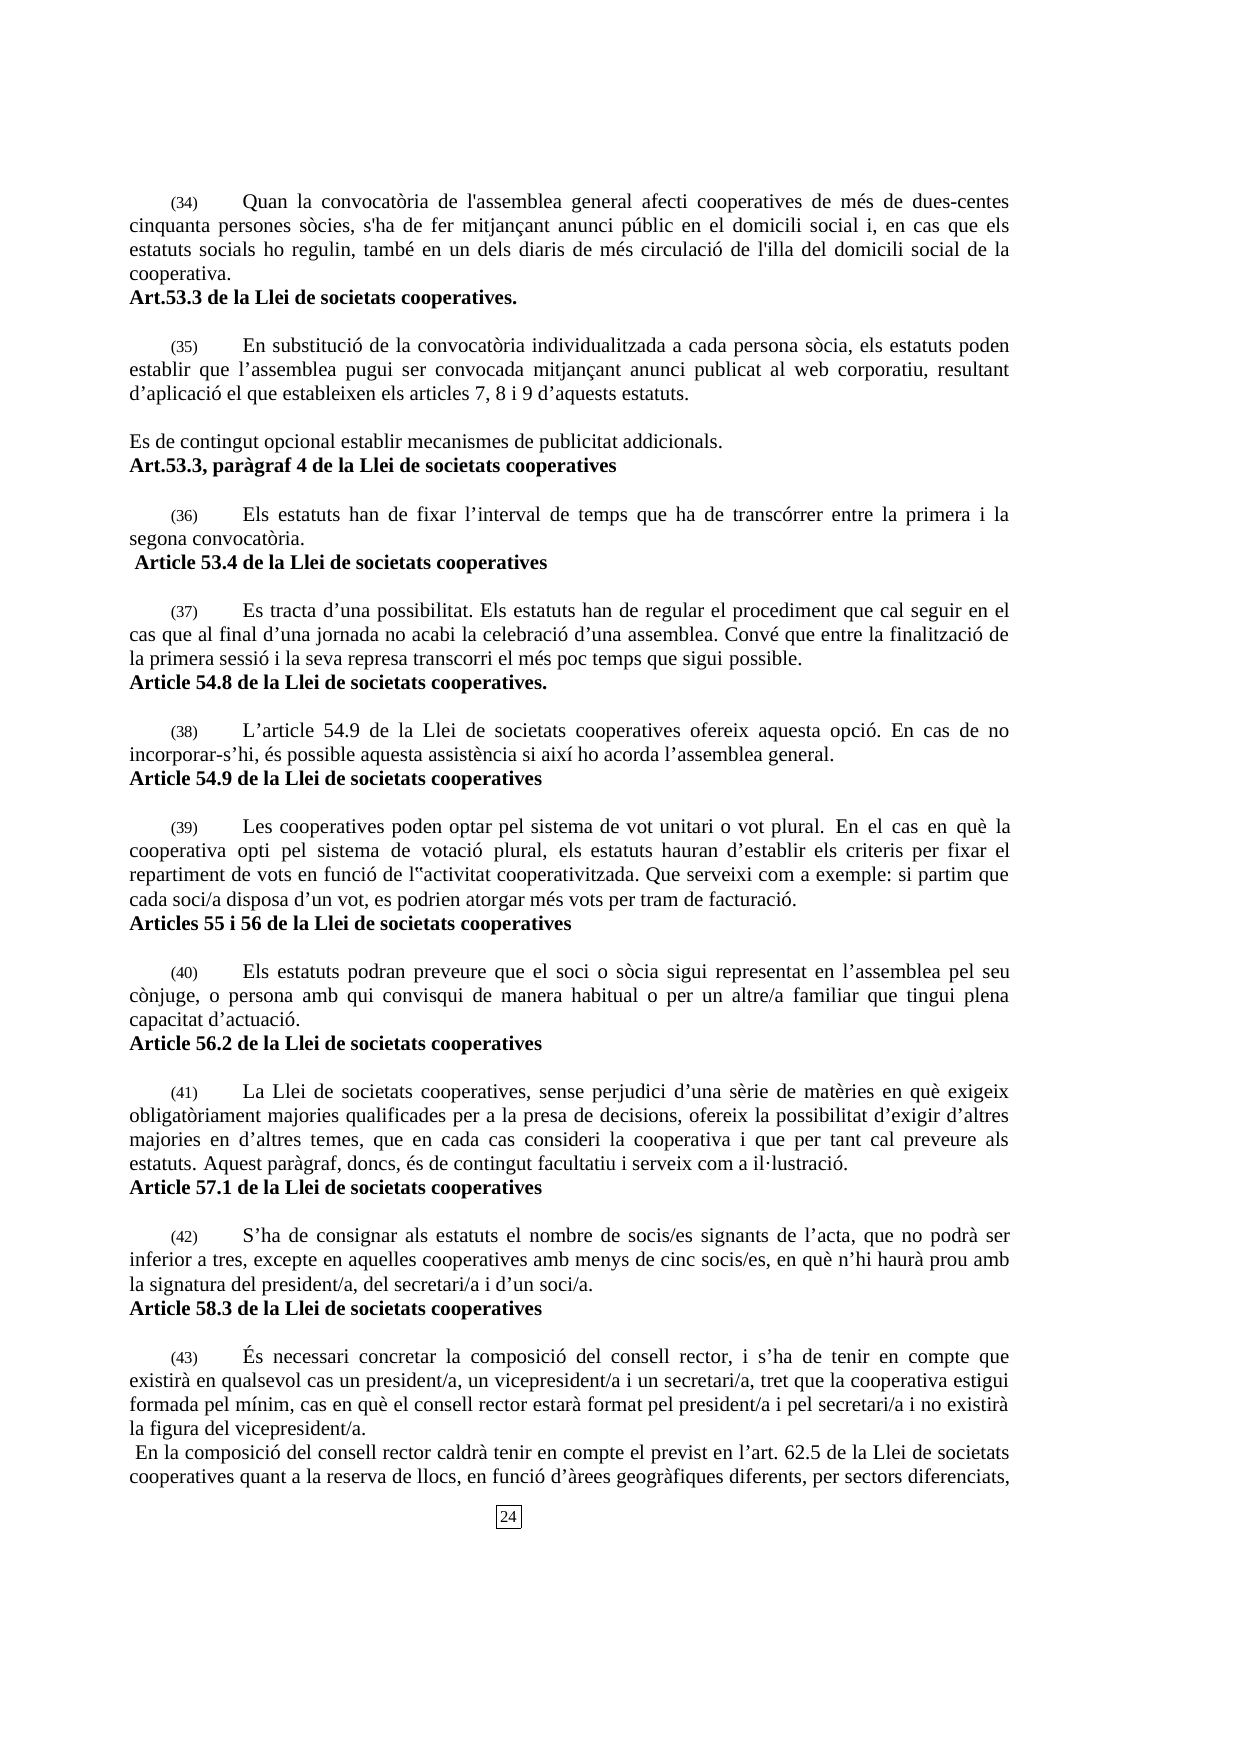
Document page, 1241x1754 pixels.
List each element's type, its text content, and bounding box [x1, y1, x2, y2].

list Article 54.9 de la Llei de societats cooperatives [129, 766, 1011, 790]
list Articles 55 i 56 de la Llei de societats cooperatives [129, 911, 1011, 934]
list Article 53.4 de la Llei de societats cooperatives [129, 549, 1011, 574]
list Article 54.8 de la Llei de societats cooperatives. [129, 670, 1011, 694]
list S’ha de consignar als estatuts el nombre de socis/es signants de l’acta, que no podrà ser inferior a tres, excepte en aquelles cooperatives amb menys de cinc socis/es, en què n’hi haurà prou amb la signatura del president/a, del secretari/a i d’un soci/a. [129, 1223, 1011, 1296]
list Els estatuts podran preveure que el soci o sòcia sigui representat en l’assemblea pel seu cònjuge, o persona amb qui convisqui de manera habitual o per un altre/a familiar que tingui plena capacitat d’actuació. [129, 959, 1011, 1031]
list La Llei de societats cooperatives, sense perjudici d’una sèrie de matèries en què exigeix obligatòriament majories qualificades per a la presa de decisions, ofereix la possibilitat d’exigir d’altres majories en d’altres temes, que en cada cas consideri la cooperativa i que per tant cal preveure als estatuts. Aquest paràgraf, doncs, és de contingut facultatiu i serveix com a il·lustració. [129, 1079, 1011, 1175]
list L’article 54.9 de la Llei de societats cooperatives ofereix aquesta opció. En cas de no incorporar-s’hi, és possible aquesta assistència si així ho acorda l’assemblea general. [129, 718, 1011, 766]
list És necessari concretar la composició del consell rector, i s’ha de tenir en compte que existirà en qualsevol cas un president/a, un vicepresident/a i un secretari/a, tret que la cooperativa estigui formada pel mínim, cas en què el consell rector estarà format pel president/a i pel secretari/a i no existirà la figura del vicepresident/a. [129, 1344, 1011, 1440]
list Article 58.3 de la Llei de societats cooperatives [129, 1296, 1011, 1319]
list Els estatuts han de fixar l’interval de temps que ha de transcórrer entre la primera i la segona convocatòria. [129, 501, 1011, 549]
list Les cooperatives poden optar pel sistema de vot unitari o vot plural. En el cas en què la cooperativa opti pel sistema de votació plural, els estatuts hauran d’establir els criteris per fixar el repartiment de vots en funció de l‟activitat cooperativitzada. Que serveixi com a exemple: si partim que cada soci/a disposa d’un vot, es podrien atorgar més vots per tram de facturació. [129, 814, 1011, 911]
list Article 57.1 de la Llei de societats cooperatives [129, 1175, 1011, 1199]
list Art.53.3, paràgraf 4 de la Llei de societats cooperatives [129, 453, 1011, 477]
list Es tracta d’una possibilitat. Els estatuts han de regular el procediment que cal seguir en el cas que al final d’una jornada no acabi la celebració d’una assemblea. Convé que entre la finalització de la primera sessió i la seva represa transcorri el més poc temps que sigui possible. [129, 598, 1011, 670]
list Quan la convocatòria de l'assemblea general afecti cooperatives de més de dues-centes cinquanta persones sòcies, s'ha de fer mitjançant anunci públic en el domicili social i, en cas que els estatuts socials ho regulin, també en un dels diaris de més circulació de l'illa del domicili social de la cooperativa. [129, 189, 1011, 285]
list Es de contingut opcional establir mecanismes de publicitat addicionals. [129, 429, 1011, 453]
list En substitució de la convocatòria individualitzada a cada persona sòcia, els estatuts poden establir que l’assemblea pugui ser convocada mitjançant anunci publicat al web corporatiu, resultant d’aplicació el que estableixen els articles 7, 8 i 9 d’aquests estatuts. [129, 333, 1011, 405]
list En la composició del consell rector caldrà tenir en compte el previst en l’art. 62.5 de la Llei de societats cooperatives quant a la reserva de llocs, en funció d’àrees geogràfiques diferents, per sectors diferenciats, [129, 1440, 1011, 1488]
list Art.53.3 de la Llei de societats cooperatives. [129, 285, 1011, 309]
list Article 56.2 de la Llei de societats cooperatives [129, 1031, 1011, 1055]
